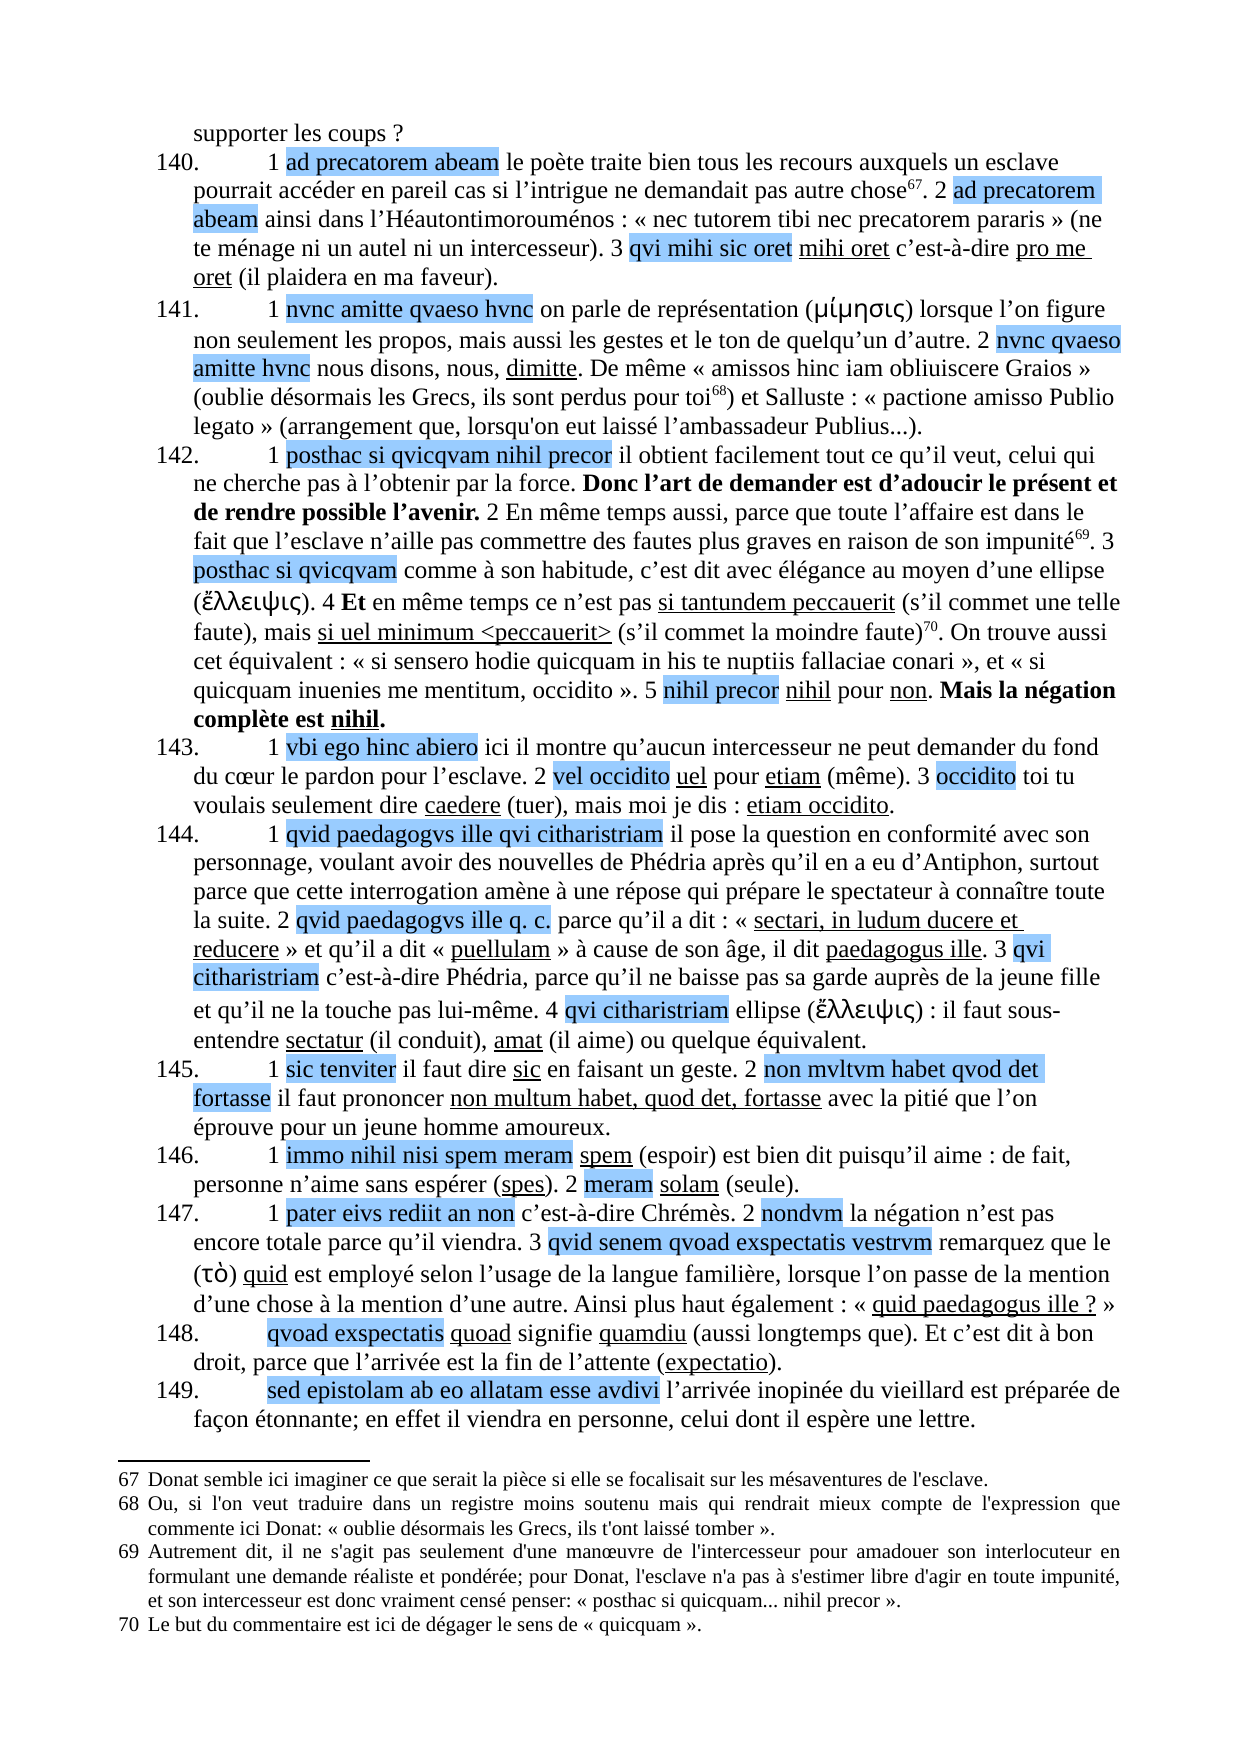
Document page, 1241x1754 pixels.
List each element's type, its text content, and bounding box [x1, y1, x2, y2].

list Le but du commentaire est ici de dégager le sens de « quicquam ». [118, 1612, 1122, 1636]
list supporter les coups ? [156, 118, 1122, 147]
list 1 qvid paedagogvs ille qvi citharistriam il pose la question en conformité avec son personnage, voulant avoir des nouvelles de Phédria après qu’il en a eu d’Antiphon, surtout parce que cette interrogation amène à une répose qui prépare le spectateur à connaître toute la suite. 2 qvid paedagogvs ille q. c. parce qu’il a dit : « sectari, in ludum ducere et reducere » et qu’il a dit « puellulam » à cause de son âge, il dit paedagogus ille. 3 qvi citharistriam c’est-à-dire Phédria, parce qu’il ne baisse pas sa garde auprès de la jeune fille et qu’il ne la touche pas lui-même. 4 qvi citharistriam ellipse (ἔλλειψις) : il faut sous-entendre sectatur (il conduit), amat (il aime) ou quelque équivalent. [156, 819, 1122, 1054]
list 1 posthac si qvicqvam nihil precor il obtient facilement tout ce qu’il veut, celui qui ne cherche pas à l’obtenir par la force. Donc l’art de demander est d’adoucir le présent et de rendre possible l’avenir. 2 En même temps aussi, parce que toute l’affaire est dans le fait que l’esclave n’aille pas commettre des fautes plus graves en raison de son impunité. 3 posthac si qvicqvam comme à son habitude, c’est dit avec élégance au moyen d’une ellipse (ἔλλειψις). 4 Et en même temps ce n’est pas si tantundem peccauerit (s’il commet une telle faute), mais si uel minimum <peccauerit> (s’il commet la moindre faute). On trouve aussi cet équivalent : « si sensero hodie quicquam in his te nuptiis fallaciae conari », et « si quicquam inuenies me mentitum, occidito ». 5 nihil precor nihil pour non. Mais la négation complète est nihil. [156, 440, 1122, 732]
list 1 sic tenviter il faut dire sic en faisant un geste. 2 non mvltvm habet qvod det fortasse il faut prononcer non multum habet, quod det, fortasse avec la pitié que l’on éprouve pour un jeune homme amoureux. [156, 1054, 1122, 1140]
list 1 ad precatorem abeam le poète traite bien tous les recours auxquels un esclave pourrait accéder en pareil cas si l’intrigue ne demandait pas autre chose. 2 ad precatorem abeam ainsi dans l’Héautontimorouménos : « nec tutorem tibi nec precatorem pararis » (ne te ménage ni un autel ni un intercesseur). 3 qvi mihi sic oret mihi oret c’est-à-dire pro me oret (il plaidera en ma faveur). [156, 147, 1122, 291]
list Ou, si l'on veut traduire dans un registre moins soutenu mais qui rendrait mieux compte de l'expression que commente ici Donat: « oublie désormais les Grecs, ils t'ont laissé tomber ». [118, 1491, 1122, 1539]
list 1 pater eivs rediit an non c’est-à-dire Chrémès. 2 nondvm la négation n’est pas encore totale parce qu’il viendra. 3 qvid senem qvoad exspectatis vestrvm remarquez que le (τὸ) quid est employé selon l’usage de la langue familière, lorsque l’on passe de la mention d’une chose à la mention d’une autre. Ainsi plus haut également : « quid paedagogus ille ? » [156, 1198, 1122, 1318]
list sed epistolam ab eo allatam esse avdivi l’arrivée inopinée du vieillard est préparée de façon étonnante; en effet il viendra en personne, celui dont il espère une lettre. [156, 1376, 1122, 1433]
list Autrement dit, il ne s'agit pas seulement d'une manœuvre de l'intercesseur pour amadouer son interlocuteur en formulant une demande réaliste et pondérée; pour Donat, l'esclave n'a pas à s'estimer libre d'agir en toute impunité, et son intercesseur est donc vraiment censé penser: « posthac si quicquam... nihil precor ». [118, 1539, 1122, 1612]
list qvoad exspectatis quoad signifie quamdiu (aussi longtemps que). Et c’est dit à bon droit, parce que l’arrivée est la fin de l’attente (expectatio). [156, 1318, 1122, 1376]
list 1 vbi ego hinc abiero ici il montre qu’aucun intercesseur ne peut demander du fond du cœur le pardon pour l’esclave. 2 vel occidito uel pour etiam (même). 3 occidito toi tu voulais seulement dire caedere (tuer), mais moi je dis : etiam occidito. [156, 732, 1122, 819]
list 1 nvnc amitte qvaeso hvnc on parle de représentation (μίμησις) lorsque l’on figure non seulement les propos, mais aussi les gestes et le ton de quelqu’un d’autre. 2 nvnc qvaeso amitte hvnc nous disons, nous, dimitte. De même « amissos hinc iam obliuiscere Graios » (oublie désormais les Grecs, ils sont perdus pour toi) et Salluste : « pactione amisso Publio legato » (arrangement que, lorsqu'on eut laissé l’ambassadeur Publius...). [156, 291, 1122, 440]
list 1 immo nihil nisi spem meram spem (espoir) est bien dit puisqu’il aime : de fait, personne n’aime sans espérer (spes). 2 meram solam (seule). [156, 1140, 1122, 1198]
list Donat semble ici imaginer ce que serait la pièce si elle se focalisait sur les mésaventures de l'esclave. [118, 1467, 1122, 1491]
